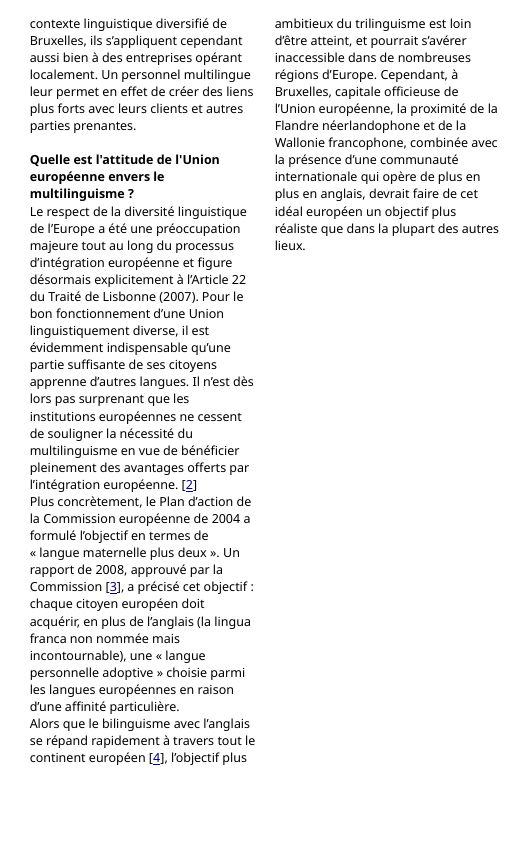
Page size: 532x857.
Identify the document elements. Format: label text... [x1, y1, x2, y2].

text contexte linguistique diversifié de Bruxelles, ils s’appliquent cependant aussi bien à des entreprises opérant localement. Un personnel multilingue leur permet en effet de créer des liens plus forts avec leurs clients et autres parties prenantes. [29, 15, 257, 134]
text ambitieux du trilinguisme est loin d’être atteint, et pourrait s’avérer inaccessible dans de nombreuses régions d’Europe. Cependant, à Bruxelles, capitale officieuse de l’Union européenne, la proximité de la Flandre néerlandophone et de la Wallonie francophone, combinée avec la présence d’une communauté internationale qui opère de plus en plus en anglais, devrait faire de cet idéal européen un objectif plus réaliste que dans la plupart des autres lieux. [274, 15, 502, 254]
text Le respect de la diversité linguistique de l’Europe a été une préoccupation majeure tout au long du processus d’intégration européenne et figure désormais explicitement à l’Article 22 du Traité de Lisbonne (2007). Pour le bon fonctionnement d’une Union linguistiquement diverse, il est évidemment indispensable qu’une partie suffisante de ses citoyens apprenne d’autres langues. Il n’est dès lors pas surprenant que les institutions européennes ne cessent de souligner la nécessité du multilinguisme en vue de bénéficier pleinement des avantages offerts par l’intégration européenne. [2] Plus concrètement, le Plan d’action de la Commission européenne de 2004 a formulé l’objectif en termes de « langue maternelle plus deux ». Un rapport de 2008, approuvé par la Commission [3], a précisé cet objectif : chaque citoyen européen doit acquérir, en plus de l’anglais (la lingua franca non nommée mais incontournable), une « langue personnelle adoptive » choisie parmi les langues européennes en raison d’une affinité particulière. Alors que le bilinguisme avec l’anglais se répand rapidement à travers tout le continent européen [4], l’objectif plus [29, 203, 257, 766]
text Quelle est l'attitude de l'Union européenne envers le multilinguisme ? [29, 151, 257, 203]
